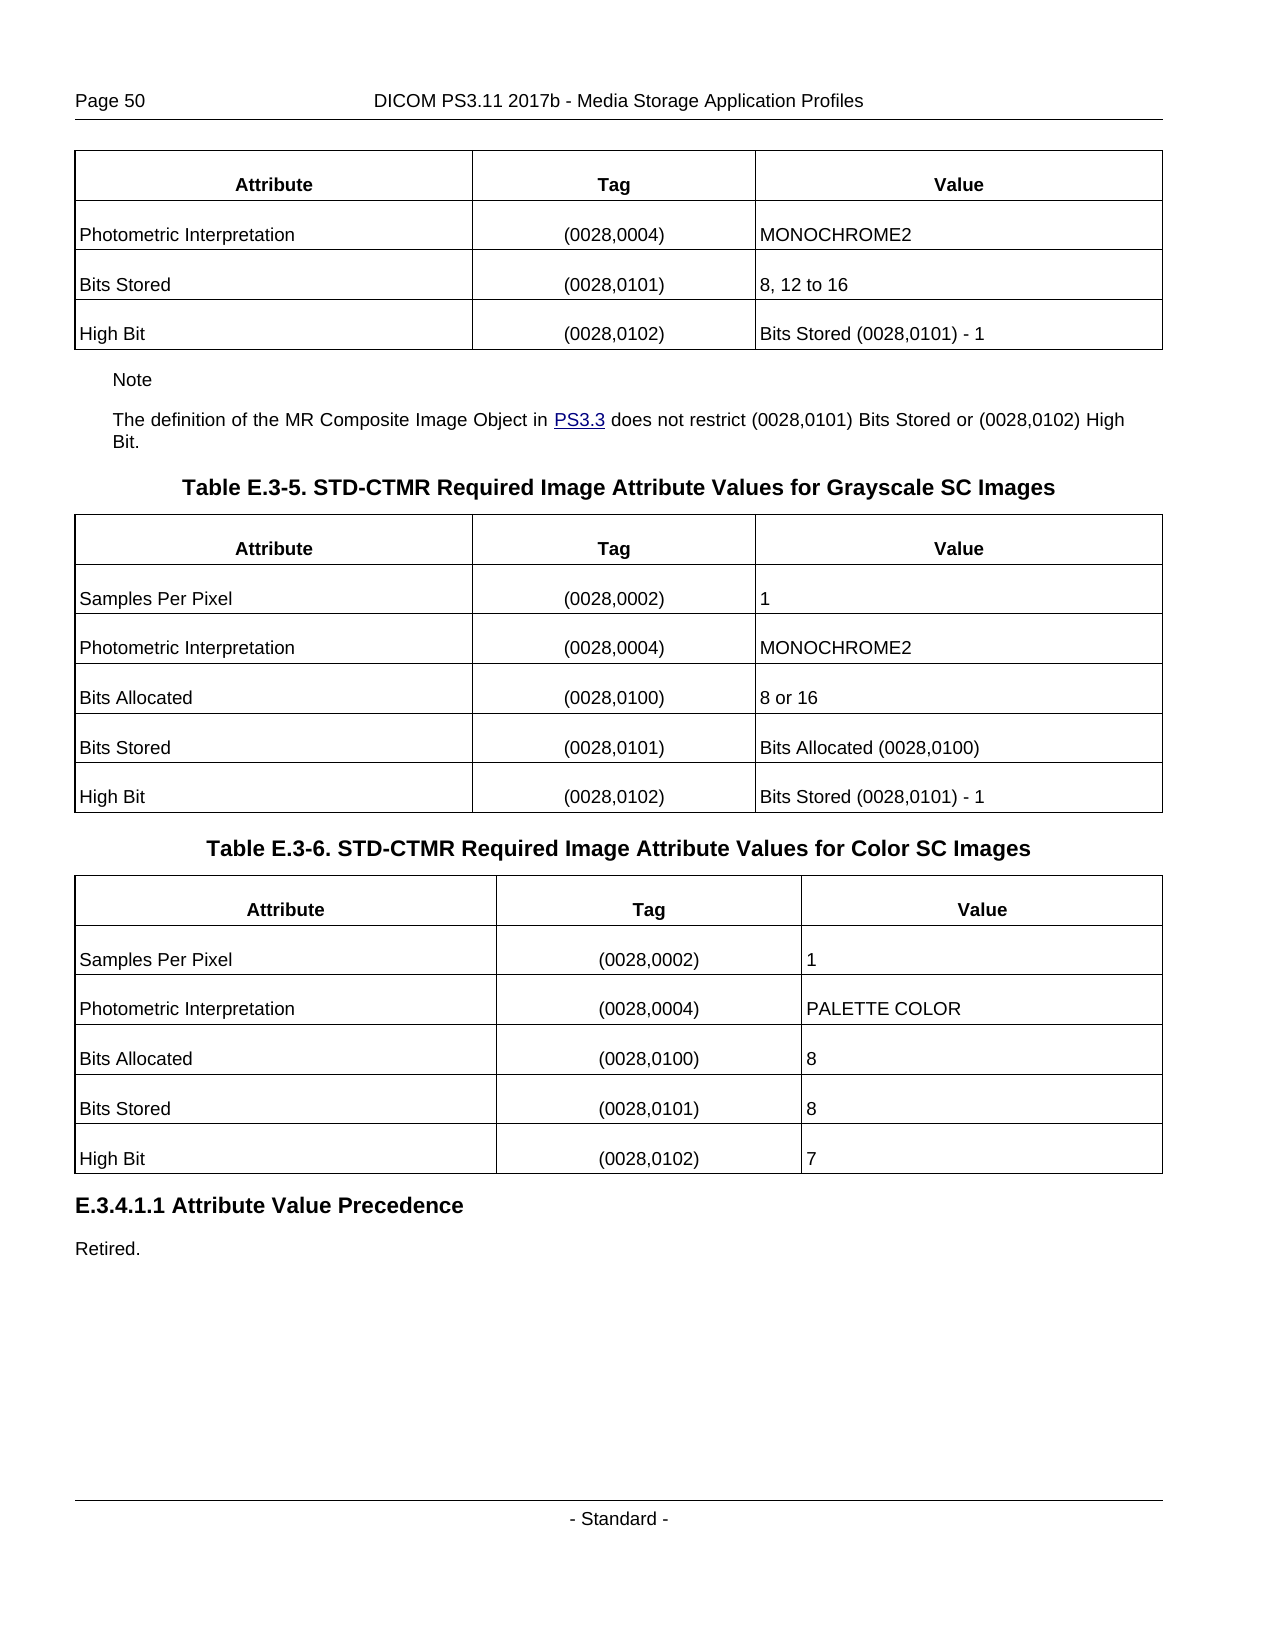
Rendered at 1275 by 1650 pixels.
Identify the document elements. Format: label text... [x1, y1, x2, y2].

table_header Attribute [76, 151, 472, 200]
table_cell 1 [756, 565, 1162, 613]
table_cell 7 [802, 1124, 1162, 1173]
table_cell Bits Stored (0028,0101) - 1 [756, 763, 1162, 812]
text The definition of the MR Composite Image Object in PS3.3 does not restrict (0028,0101) Bits Stored or (0028,0102) High Bit. [112, 409, 1125, 452]
table_cell 8 or 16 [756, 664, 1162, 713]
table_cell (0028,0101) [497, 1075, 801, 1123]
table_cell (0028,0004) [497, 975, 801, 1024]
table_cell 1 [802, 926, 1162, 974]
table_cell High Bit [76, 763, 472, 812]
table_cell Bits Stored (0028,0101) - 1 [756, 300, 1162, 349]
table_cell (0028,0002) [497, 926, 801, 974]
table_cell PALETTE COLOR [802, 975, 1162, 1024]
table_cell Bits Allocated [76, 1025, 496, 1074]
text Table E.3-5. STD-CTMR Required Image Attribute Values for Grayscale SC Images [75, 474, 1162, 500]
text E.3.4.1.1 Attribute Value Precedence [75, 1193, 1162, 1219]
table_cell High Bit [76, 1124, 496, 1173]
text Retired. [75, 1237, 1162, 1259]
table_cell Bits Stored [76, 714, 472, 762]
table_cell Bits Allocated (0028,0100) [756, 714, 1162, 762]
table_cell (0028,0101) [473, 250, 755, 299]
table_cell Samples Per Pixel [76, 926, 496, 974]
table_header Value [756, 515, 1162, 563]
table_header Value [756, 151, 1162, 200]
table_cell Photometric Interpretation [76, 975, 496, 1024]
table_cell Bits Allocated [76, 664, 472, 713]
table_cell High Bit [76, 300, 472, 349]
text Note [112, 368, 1125, 390]
table_header Value [802, 876, 1162, 924]
table_cell 8, 12 to 16 [756, 250, 1162, 299]
table_cell (0028,0004) [473, 614, 755, 663]
table_cell (0028,0102) [497, 1124, 801, 1173]
table_cell (0028,0100) [473, 664, 755, 713]
table_cell Bits Stored [76, 1075, 496, 1123]
table_cell MONOCHROME2 [756, 201, 1162, 249]
table_cell MONOCHROME2 [756, 614, 1162, 663]
table_header Attribute [76, 515, 472, 563]
table_header Tag [473, 151, 755, 200]
table_cell (0028,0101) [473, 714, 755, 762]
table_cell (0028,0100) [497, 1025, 801, 1074]
table_header Attribute [76, 876, 496, 924]
table_cell (0028,0102) [473, 763, 755, 812]
table_cell (0028,0004) [473, 201, 755, 249]
table_cell 8 [802, 1025, 1162, 1074]
table_cell Samples Per Pixel [76, 565, 472, 613]
table_cell (0028,0002) [473, 565, 755, 613]
text Table E.3-6. STD-CTMR Required Image Attribute Values for Color SC Images [75, 836, 1162, 861]
table_header Tag [497, 876, 801, 924]
table_cell Photometric Interpretation [76, 614, 472, 663]
table_cell Bits Stored [76, 250, 472, 299]
table_cell (0028,0102) [473, 300, 755, 349]
table_header Tag [473, 515, 755, 563]
table_cell Photometric Interpretation [76, 201, 472, 249]
table_cell 8 [802, 1075, 1162, 1123]
